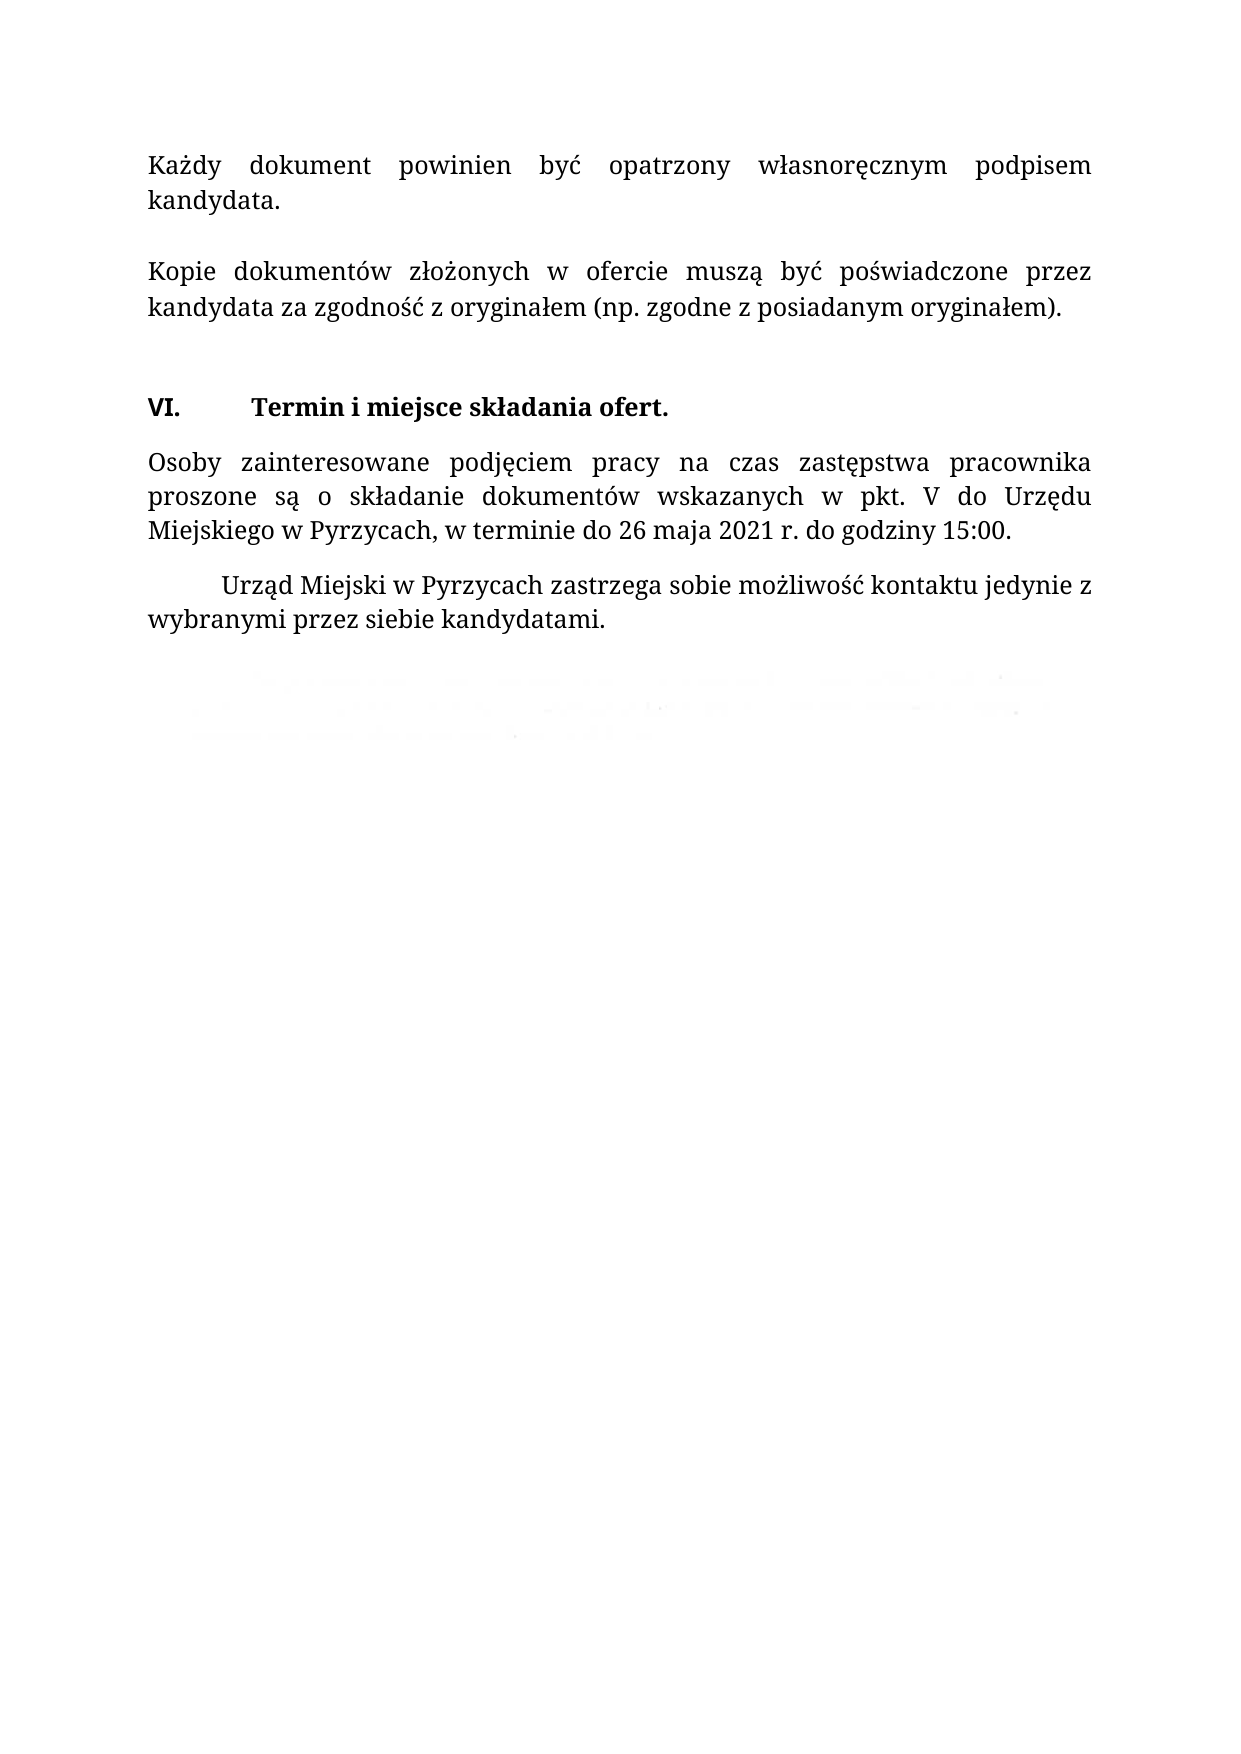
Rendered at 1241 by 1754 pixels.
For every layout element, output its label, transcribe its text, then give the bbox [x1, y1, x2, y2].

text Kopie dokumentów złożonych w ofercie muszą być poświadczone przez kandydata za zgodność z oryginałem (np. zgodne z posiadanym oryginałem). [148, 254, 1093, 323]
text Urząd Miejski w Pyrzycach zastrzega sobie możliwość kontaktu jedynie z wybranymi przez siebie kandydatami. [148, 568, 1093, 636]
text Osoby zainteresowane podjęciem pracy na czas zastępstwa pracownika proszone są o składanie dokumentów wskazanych w pkt. V do Urzędu Miejskiego w Pyrzycach, w terminie do 26 maja 2021 r. do godziny 15:00. [148, 445, 1093, 547]
text Każdy dokument powinien być opatrzony własnoręcznym podpisem kandydata. [148, 148, 1093, 217]
list Termin i miejsce składania ofert. [148, 390, 1093, 424]
